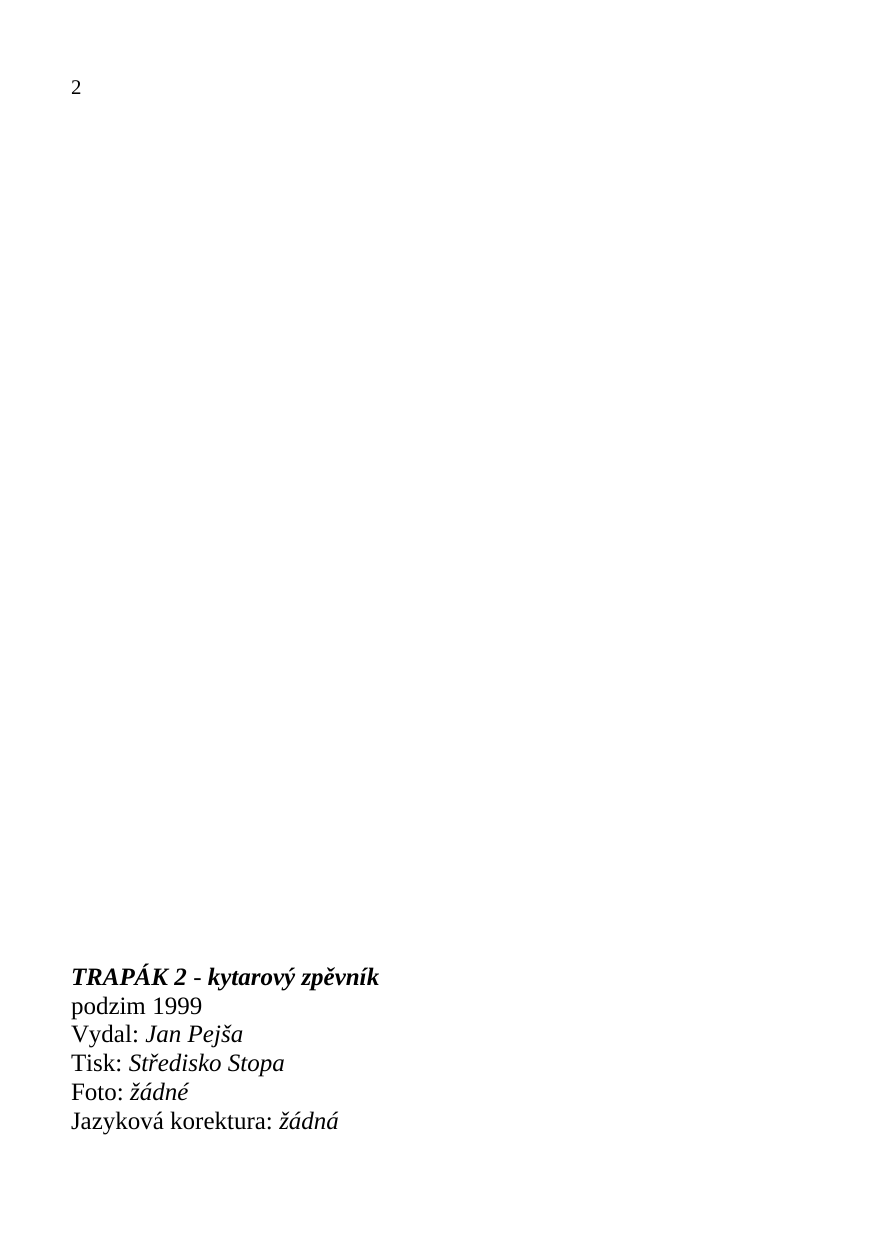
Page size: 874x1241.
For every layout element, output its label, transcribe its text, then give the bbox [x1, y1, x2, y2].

text TRAPÁK 2 - kytarový zpěvník [71, 962, 697, 991]
text podzim 1999 Vydal: Jan Pejša Tisk: Středisko Stopa Foto: žádné Jazyková korektura: žádná [71, 991, 697, 1134]
